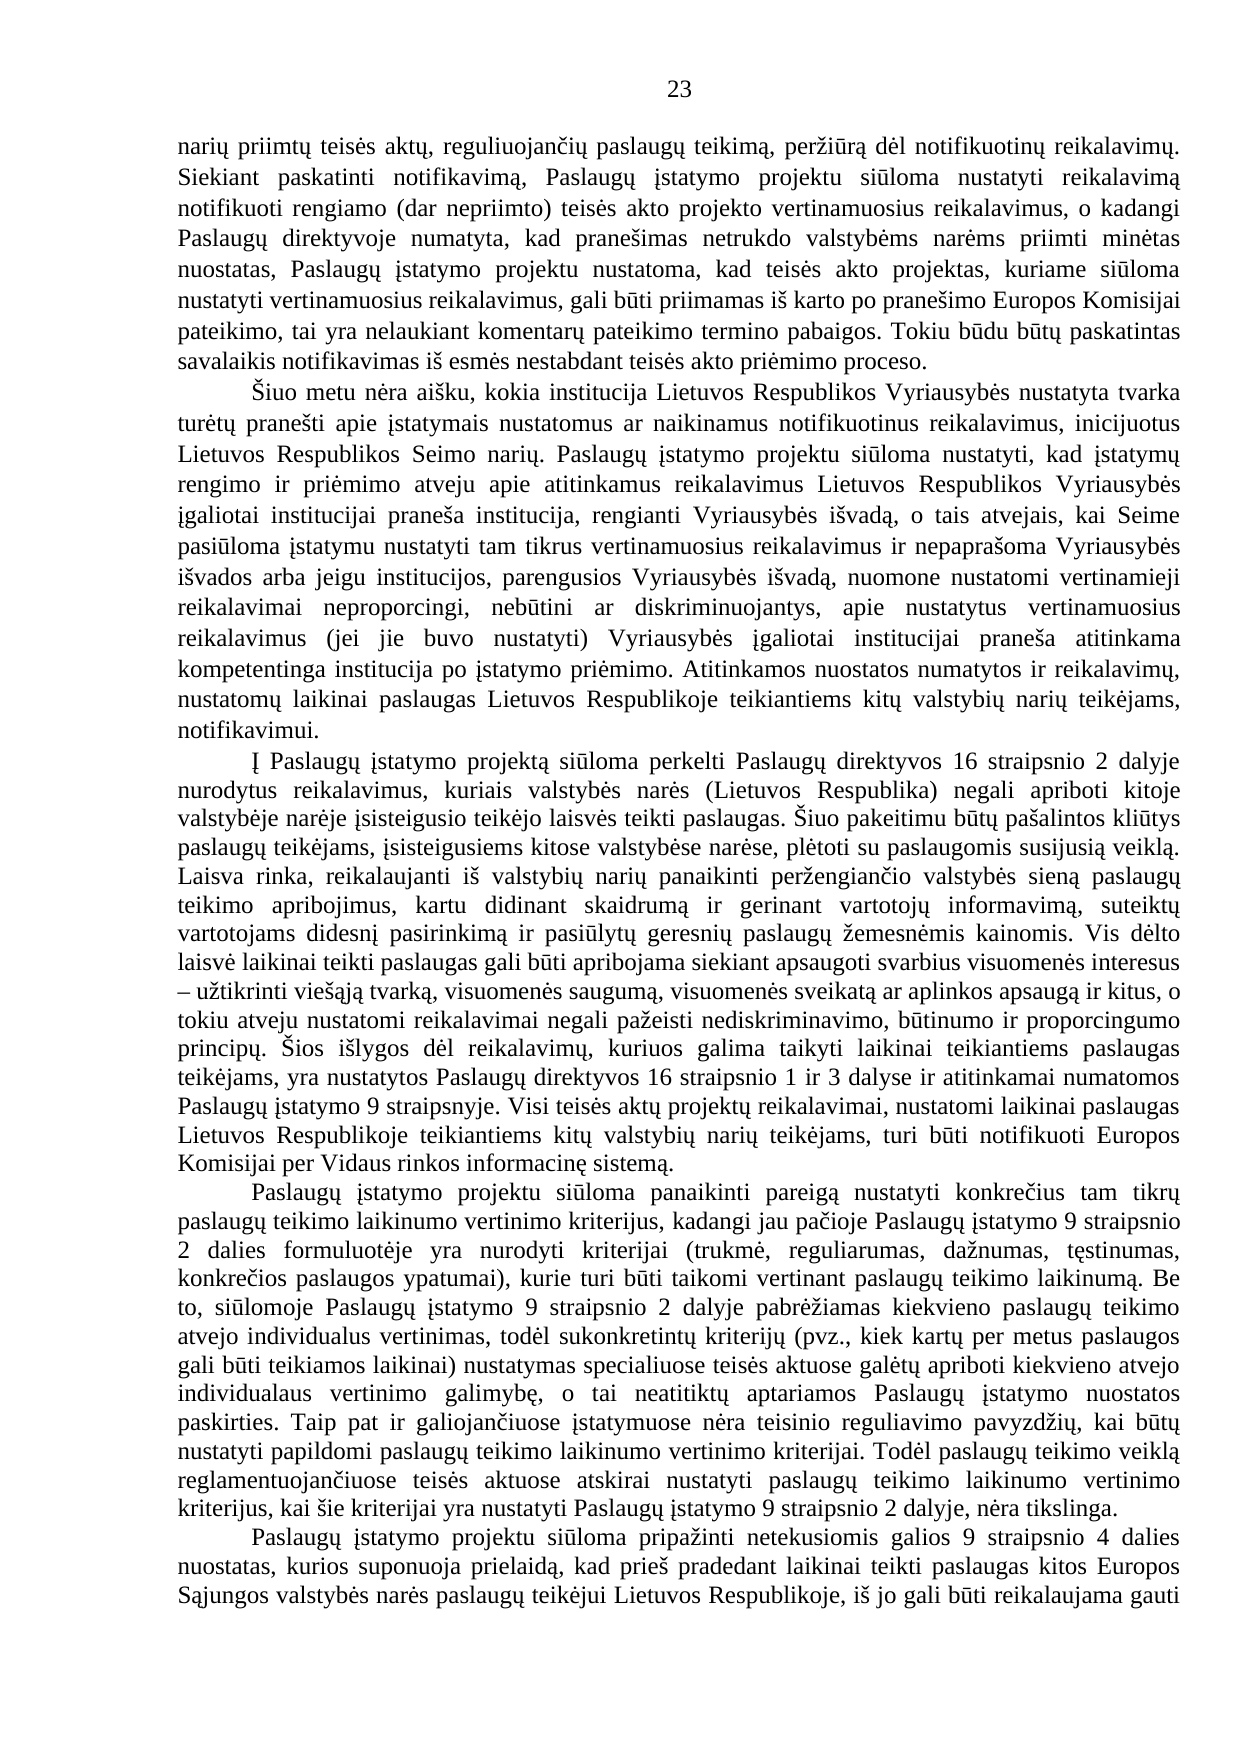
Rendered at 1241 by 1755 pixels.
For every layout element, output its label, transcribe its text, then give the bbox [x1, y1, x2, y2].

text narių priimtų teisės aktų, reguliuojančių paslaugų teikimą, peržiūrą dėl notifikuotinų reikalavimų. Siekiant paskatinti notifikavimą, Paslaugų įstatymo projektu siūloma nustatyti reikalavimą notifikuoti rengiamo (dar nepriimto) teisės akto projekto vertinamuosius reikalavimus, o kadangi Paslaugų direktyvoje numatyta, kad pranešimas netrukdo valstybėms narėms priimti minėtas nuostatas, Paslaugų įstatymo projektu nustatoma, kad teisės akto projektas, kuriame siūloma nustatyti vertinamuosius reikalavimus, gali būti priimamas iš karto po pranešimo Europos Komisijai pateikimo, tai yra nelaukiant komentarų pateikimo termino pabaigos. Tokiu būdu būtų paskatintas savalaikis notifikavimas iš esmės nestabdant teisės akto priėmimo proceso. [177, 131, 1181, 375]
text Paslaugų įstatymo projektu siūloma panaikinti pareigą nustatyti konkrečius tam tikrų paslaugų teikimo laikinumo vertinimo kriterijus, kadangi jau pačioje Paslaugų įstatymo 9 straipsnio 2 dalies formuluotėje yra nurodyti kriterijai (trukmė, reguliarumas, dažnumas, tęstinumas, konkrečios paslaugos ypatumai), kurie turi būti taikomi vertinant paslaugų teikimo laikinumą. Be to, siūlomoje Paslaugų įstatymo 9 straipsnio 2 dalyje pabrėžiamas kiekvieno paslaugų teikimo atvejo individualus vertinimas, todėl sukonkretintų kriterijų (pvz., kiek kartų per metus paslaugos gali būti teikiamos laikinai) nustatymas specialiuose teisės aktuose galėtų apriboti kiekvieno atvejo individualaus vertinimo galimybę, o tai neatitiktų aptariamos Paslaugų įstatymo nuostatos paskirties. Taip pat ir galiojančiuose įstatymuose nėra teisinio reguliavimo pavyzdžių, kai būtų nustatyti papildomi paslaugų teikimo laikinumo vertinimo kriterijai. Todėl paslaugų teikimo veiklą reglamentuojančiuose teisės aktuose atskirai nustatyti paslaugų teikimo laikinumo vertinimo kriterijus, kai šie kriterijai yra nustatyti Paslaugų įstatymo 9 straipsnio 2 dalyje, nėra tikslinga. [177, 1177, 1181, 1522]
text Į Paslaugų įstatymo projektą siūloma perkelti Paslaugų direktyvos 16 straipsnio 2 dalyje nurodytus reikalavimus, kuriais valstybės narės (Lietuvos Respublika) negali apriboti kitoje valstybėje narėje įsisteigusio teikėjo laisvės teikti paslaugas. Šiuo pakeitimu būtų pašalintos kliūtys paslaugų teikėjams, įsisteigusiems kitose valstybėse narėse, plėtoti su paslaugomis susijusią veiklą. Laisva rinka, reikalaujanti iš valstybių narių panaikinti peržengiančio valstybės sieną paslaugų teikimo apribojimus, kartu didinant skaidrumą ir gerinant vartotojų informavimą, suteiktų vartotojams didesnį pasirinkimą ir pasiūlytų geresnių paslaugų žemesnėmis kainomis. Vis dėlto laisvė laikinai teikti paslaugas gali būti apribojama siekiant apsaugoti svarbius visuomenės interesus – užtikrinti viešąją tvarką, visuomenės saugumą, visuomenės sveikatą ar aplinkos apsaugą ir kitus, o tokiu atveju nustatomi reikalavimai negali pažeisti nediskriminavimo, būtinumo ir proporcingumo principų. Šios išlygos dėl reikalavimų, kuriuos galima taikyti laikinai teikiantiems paslaugas teikėjams, yra nustatytos Paslaugų direktyvos 16 straipsnio 1 ir 3 dalyse ir atitinkamai numatomos Paslaugų įstatymo 9 straipsnyje. Visi teisės aktų projektų reikalavimai, nustatomi laikinai paslaugas Lietuvos Respublikoje teikiantiems kitų valstybių narių teikėjams, turi būti notifikuoti Europos Komisijai per Vidaus rinkos informacinę sistemą. [177, 746, 1181, 1177]
text Šiuo metu nėra aišku, kokia institucija Lietuvos Respublikos Vyriausybės nustatyta tvarka turėtų pranešti apie įstatymais nustatomus ar naikinamus notifikuotinus reikalavimus, inicijuotus Lietuvos Respublikos Seimo narių. Paslaugų įstatymo projektu siūloma nustatyti, kad įstatymų rengimo ir priėmimo atveju apie atitinkamus reikalavimus Lietuvos Respublikos Vyriausybės įgaliotai institucijai praneša institucija, rengianti Vyriausybės išvadą, o tais atvejais, kai Seime pasiūloma įstatymu nustatyti tam tikrus vertinamuosius reikalavimus ir nepaprašoma Vyriausybės išvados arba jeigu institucijos, parengusios Vyriausybės išvadą, nuomone nustatomi vertinamieji reikalavimai neproporcingi, nebūtini ar diskriminuojantys, apie nustatytus vertinamuosius reikalavimus (jei jie buvo nustatyti) Vyriausybės įgaliotai institucijai praneša atitinkama kompetentinga institucija po įstatymo priėmimo. Atitinkamos nuostatos numatytos ir reikalavimų, nustatomų laikinai paslaugas Lietuvos Respublikoje teikiantiems kitų valstybių narių teikėjams, notifikavimui. [177, 377, 1181, 744]
text Paslaugų įstatymo projektu siūloma pripažinti netekusiomis galios 9 straipsnio 4 dalies nuostatas, kurios suponuoja prielaidą, kad prieš pradedant laikinai teikti paslaugas kitos Europos Sąjungos valstybės narės paslaugų teikėjui Lietuvos Respublikoje, iš jo gali būti reikalaujama gauti [177, 1522, 1181, 1608]
